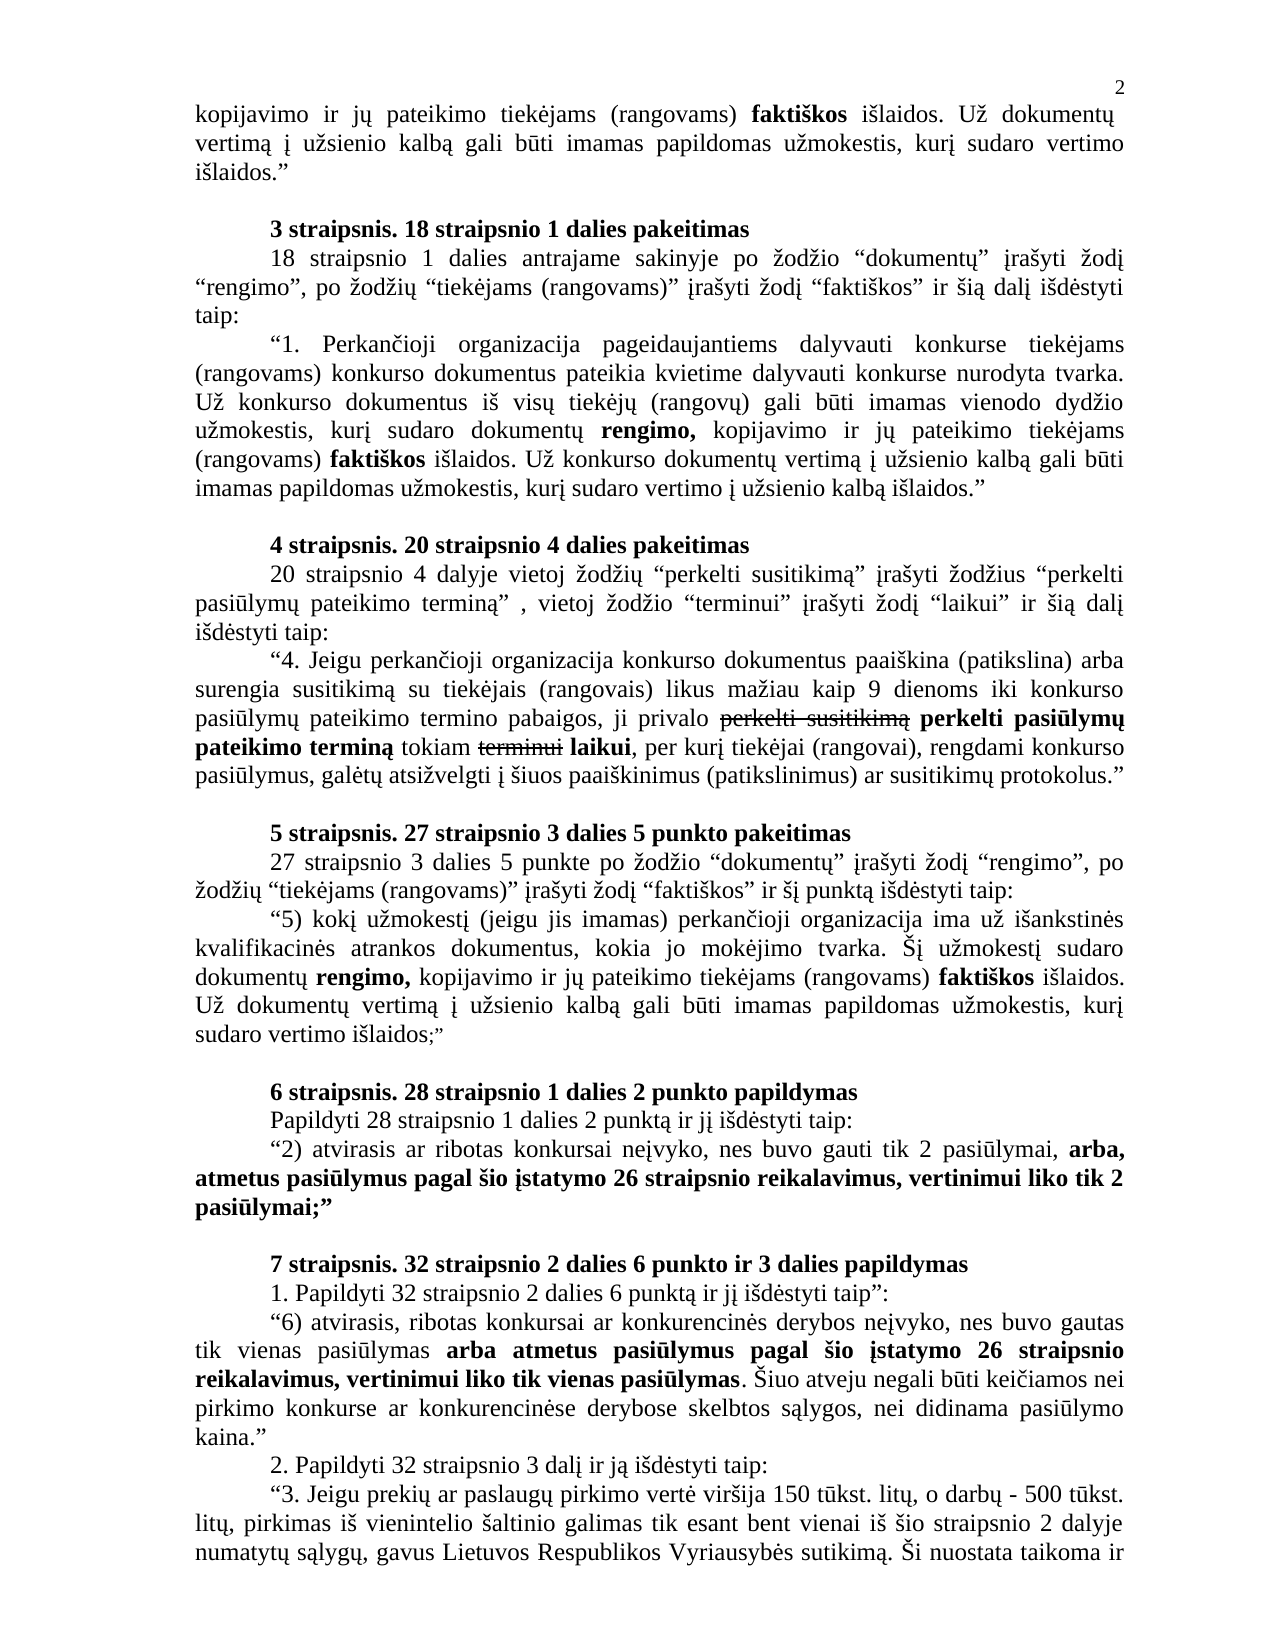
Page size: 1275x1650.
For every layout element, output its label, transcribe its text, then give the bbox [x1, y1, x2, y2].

text 5 straipsnis. 27 straipsnio 3 dalies 5 punkto pakeitimas [195, 818, 1125, 847]
text 7 straipsnis. 32 straipsnio 2 dalies 6 punkto ir 3 dalies papildymas [270, 1249, 1125, 1278]
subtitle 1. Papildyti 32 straipsnio 2 dalies 6 punktą ir jį išdėstyti taip”: [195, 1278, 1125, 1307]
text “3. Jeigu prekių ar paslaugų pirkimo vertė viršija 150 tūkst. litų, o darbų - 500 tūkst. litų, pirkimas iš vienintelio šaltinio galimas tik esant bent vienai iš šio straipsnio 2 dalyje numatytų sąlygų, gavus Lietuvos Respublikos Vyriausybės sutikimą. Ši nuostata taikoma ir [195, 1479, 1125, 1565]
text 27 straipsnio 3 dalies 5 punkte po žodžio “dokumentų” įrašyti žodį “rengimo”, po žodžių “tiekėjams (rangovams)” įrašyti žodį “faktiškos” ir šį punktą išdėstyti taip: [195, 847, 1125, 904]
text 3 straipsnis. 18 straipsnio 1 dalies pakeitimas [195, 214, 1125, 243]
text “1. Perkančioji organizacija pageidaujantiems dalyvauti konkurse tiekėjams (rangovams) konkurso dokumentus pateikia kvietime dalyvauti konkurse nurodyta tvarka. Už konkurso dokumentus iš visų tiekėjų (rangovų) gali būti imamas vienodo dydžio užmokestis, kurį sudaro dokumentų rengimo, kopijavimo ir jų pateikimo tiekėjams (rangovams) faktiškos išlaidos. Už konkurso dokumentų vertimą į užsienio kalbą gali būti imamas papildomas užmokestis, kurį sudaro vertimo į užsienio kalbą išlaidos.” [195, 329, 1125, 502]
text “2) atvirasis ar ribotas konkursai neįvyko, nes buvo gauti tik 2 pasiūlymai, arba, atmetus pasiūlymus pagal šio įstatymo 26 straipsnio reikalavimus, vertinimui liko tik 2 pasiūlymai;” [195, 1134, 1125, 1220]
text 4 straipsnis. 20 straipsnio 4 dalies pakeitimas [195, 530, 1125, 559]
text kopijavimo ir jų pateikimo tiekėjams (rangovams) faktiškos išlaidos. Už dokumentų vertimą į užsienio kalbą gali būti imamas papildomas užmokestis, kurį sudaro vertimo išlaidos.” [195, 99, 1125, 185]
text “4. Jeigu perkančioji organizacija konkurso dokumentus paaiškina (patikslina) arba surengia susitikimą su tiekėjais (rangovais) likus mažiau kaip 9 dienoms iki konkurso pasiūlymų pateikimo termino pabaigos, ji privalo perkelti susitikimą perkelti pasiūlymų pateikimo terminą tokiam terminui laikui, per kurį tiekėjai (rangovai), rengdami konkurso pasiūlymus, galėtų atsižvelgti į šiuos paaiškinimus (patikslinimus) ar susitikimų protokolus.” [195, 645, 1125, 789]
text 18 straipsnio 1 dalies antrajame sakinyje po žodžio “dokumentų” įrašyti žodį “rengimo”, po žodžių “tiekėjams (rangovams)” įrašyti žodį “faktiškos” ir šią dalį išdėstyti taip: [195, 243, 1125, 329]
text “5) kokį užmokestį (jeigu jis imamas) perkančioji organizacija ima už išankstinės kvalifikacinės atrankos dokumentus, kokia jo mokėjimo tvarka. Šį užmokestį sudaro dokumentų rengimo, kopijavimo ir jų pateikimo tiekėjams (rangovams) faktiškos išlaidos. Už dokumentų vertimą į užsienio kalbą gali būti imamas papildomas užmokestis, kurį sudaro vertimo išlaidos;” [195, 904, 1125, 1048]
text 6 straipsnis. 28 straipsnio 1 dalies 2 punkto papildymas [195, 1077, 1125, 1105]
text Papildyti 28 straipsnio 1 dalies 2 punktą ir jį išdėstyti taip: [195, 1105, 1125, 1134]
text 2. Papildyti 32 straipsnio 3 dalį ir ją išdėstyti taip: [195, 1450, 1125, 1479]
text “6) atvirasis, ribotas konkursai ar konkurencinės derybos neįvyko, nes buvo gautas tik vienas pasiūlymas arba atmetus pasiūlymus pagal šio įstatymo 26 straipsnio reikalavimus, vertinimui liko tik vienas pasiūlymas. Šiuo atveju negali būti keičiamos nei pirkimo konkurse ar konkurencinėse derybose skelbtos sąlygos, nei didinama pasiūlymo kaina.” [195, 1307, 1125, 1450]
text 20 straipsnio 4 dalyje vietoj žodžių “perkelti susitikimą” įrašyti žodžius “perkelti pasiūlymų pateikimo terminą” , vietoj žodžio “terminui” įrašyti žodį “laikui” ir šią dalį išdėstyti taip: [195, 559, 1125, 645]
